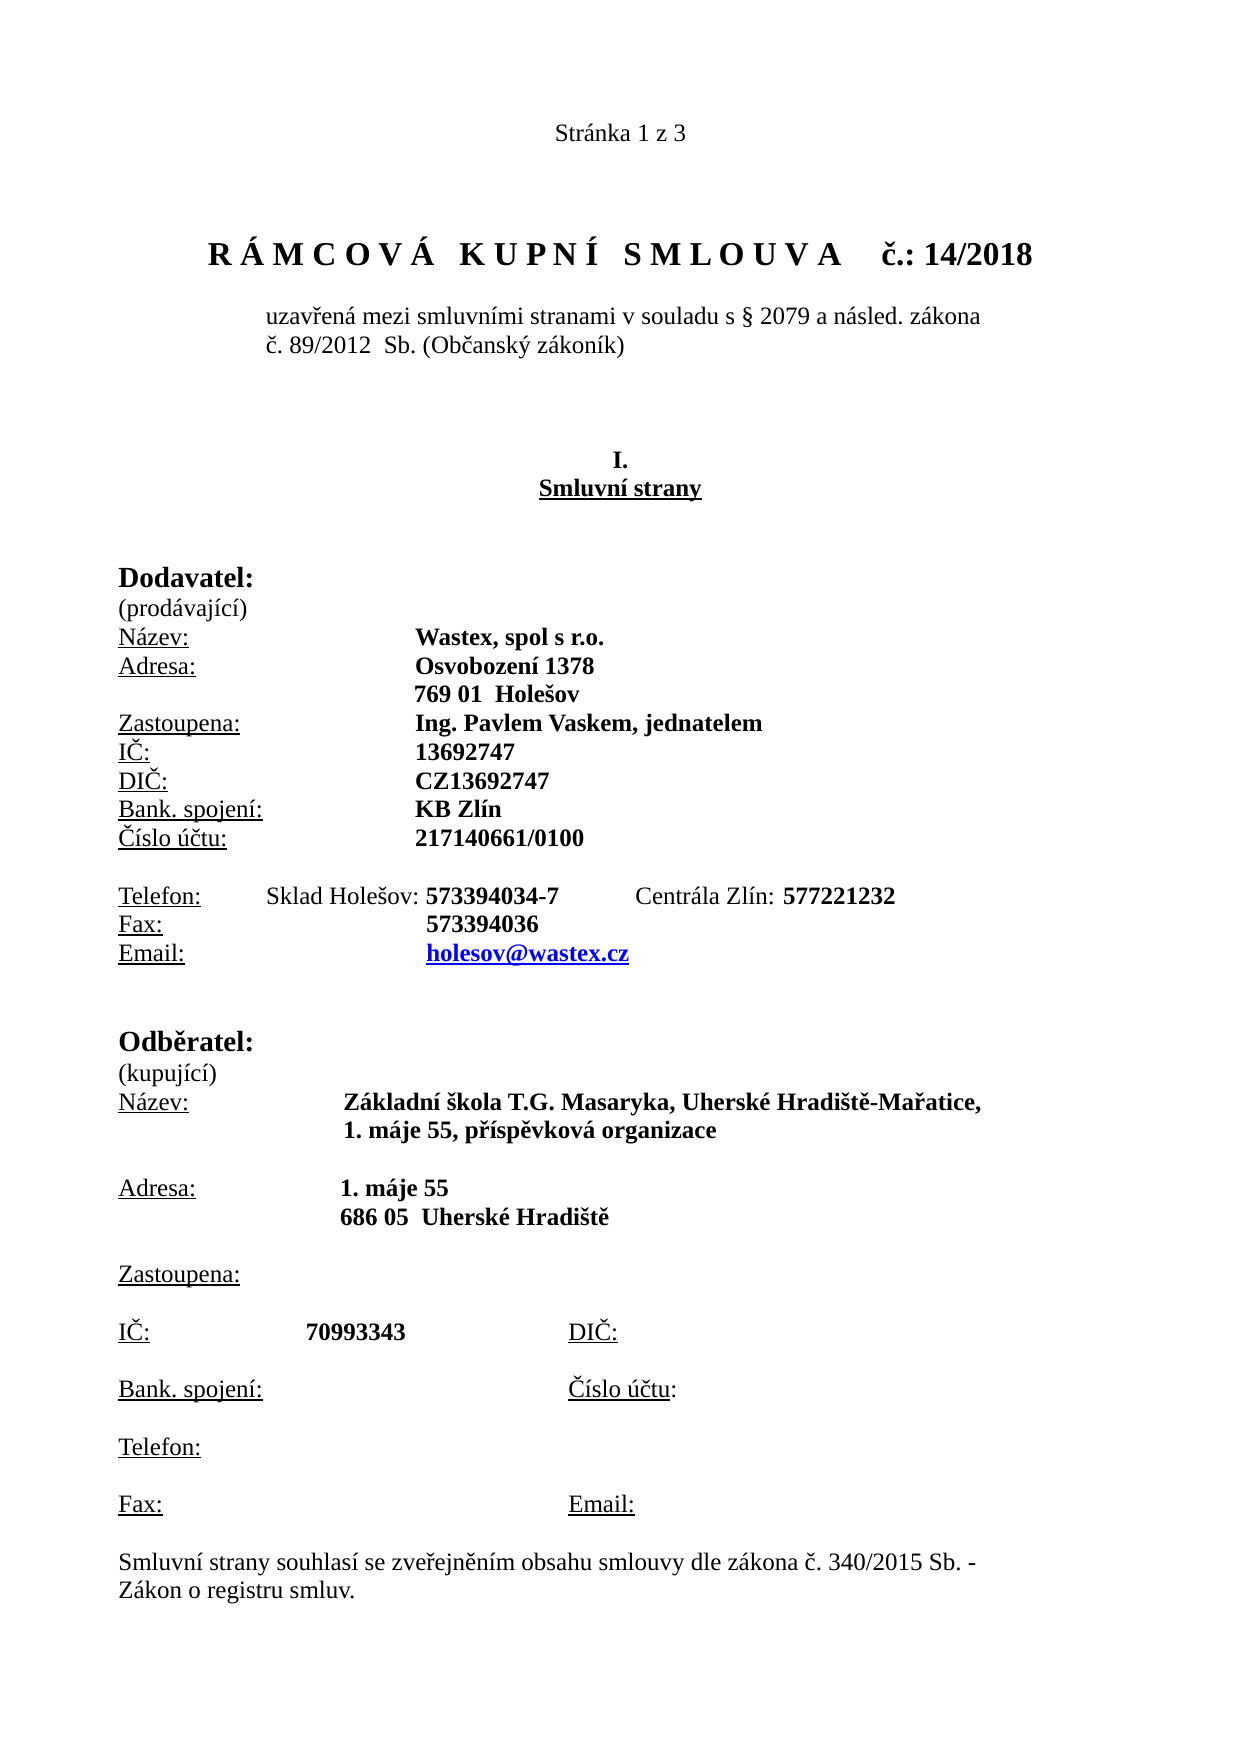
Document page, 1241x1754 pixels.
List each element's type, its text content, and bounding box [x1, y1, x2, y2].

text Název: Wastex, spol s r.o. [118, 622, 1122, 651]
text Zastoupena: Ing. Pavlem Vaskem, jednatelem [118, 708, 1122, 737]
text Zákon o registru smluv. [118, 1576, 1122, 1604]
text Fax: Email: [118, 1489, 1122, 1518]
text Odběratel: [118, 1024, 1122, 1058]
text Fax: 573394036 [118, 909, 1122, 938]
text Smluvní strany souhlasí se zveřejněním obsahu smlouvy dle zákona č. 340/2015 Sb. - [118, 1547, 1122, 1576]
text I. [118, 445, 1122, 473]
text Číslo účtu: 217140661/0100 [118, 823, 1122, 852]
text IČ: 70993343 DIČ: [118, 1317, 1122, 1346]
text č. 89/2012 Sb. (Občanský zákoník) [266, 330, 1122, 358]
text (prodávající) [118, 593, 1122, 622]
text 769 01 Holešov [118, 679, 1122, 708]
text Email: holesov@wastex.cz [118, 938, 1122, 967]
text uzavřená mezi smluvními stranami v souladu s § 2079 a násled. zákona [266, 301, 1122, 330]
text Adresa: Osvobození 1378 [118, 651, 1122, 679]
text R Á M C O V Á K U P N Í S M L O U V A č.: 14/2018 [118, 234, 1122, 272]
subtitle Smluvní strany [118, 473, 1122, 502]
text 686 05 Uherské Hradiště [118, 1202, 1122, 1231]
text Zastoupena: [118, 1259, 1122, 1288]
text IČ: 13692747 [118, 737, 1122, 766]
text Bank. spojení: KB Zlín [118, 794, 1122, 823]
text Telefon: [118, 1432, 1122, 1461]
text DIČ: CZ13692747 [118, 766, 1122, 794]
text (kupující) [118, 1058, 1122, 1087]
text Dodavatel: [118, 560, 1122, 593]
text Bank. spojení: Číslo účtu: [118, 1374, 1122, 1403]
text Telefon: Sklad Holešov: 573394034-7 Centrála Zlín: 577221232 [118, 881, 1122, 909]
text 1. máje 55, příspěvková organizace [118, 1116, 1122, 1144]
text Název: Základní škola T.G. Masaryka, Uherské Hradiště-Mařatice, [118, 1087, 1122, 1116]
text Adresa: 1. máje 55 [118, 1173, 1122, 1202]
